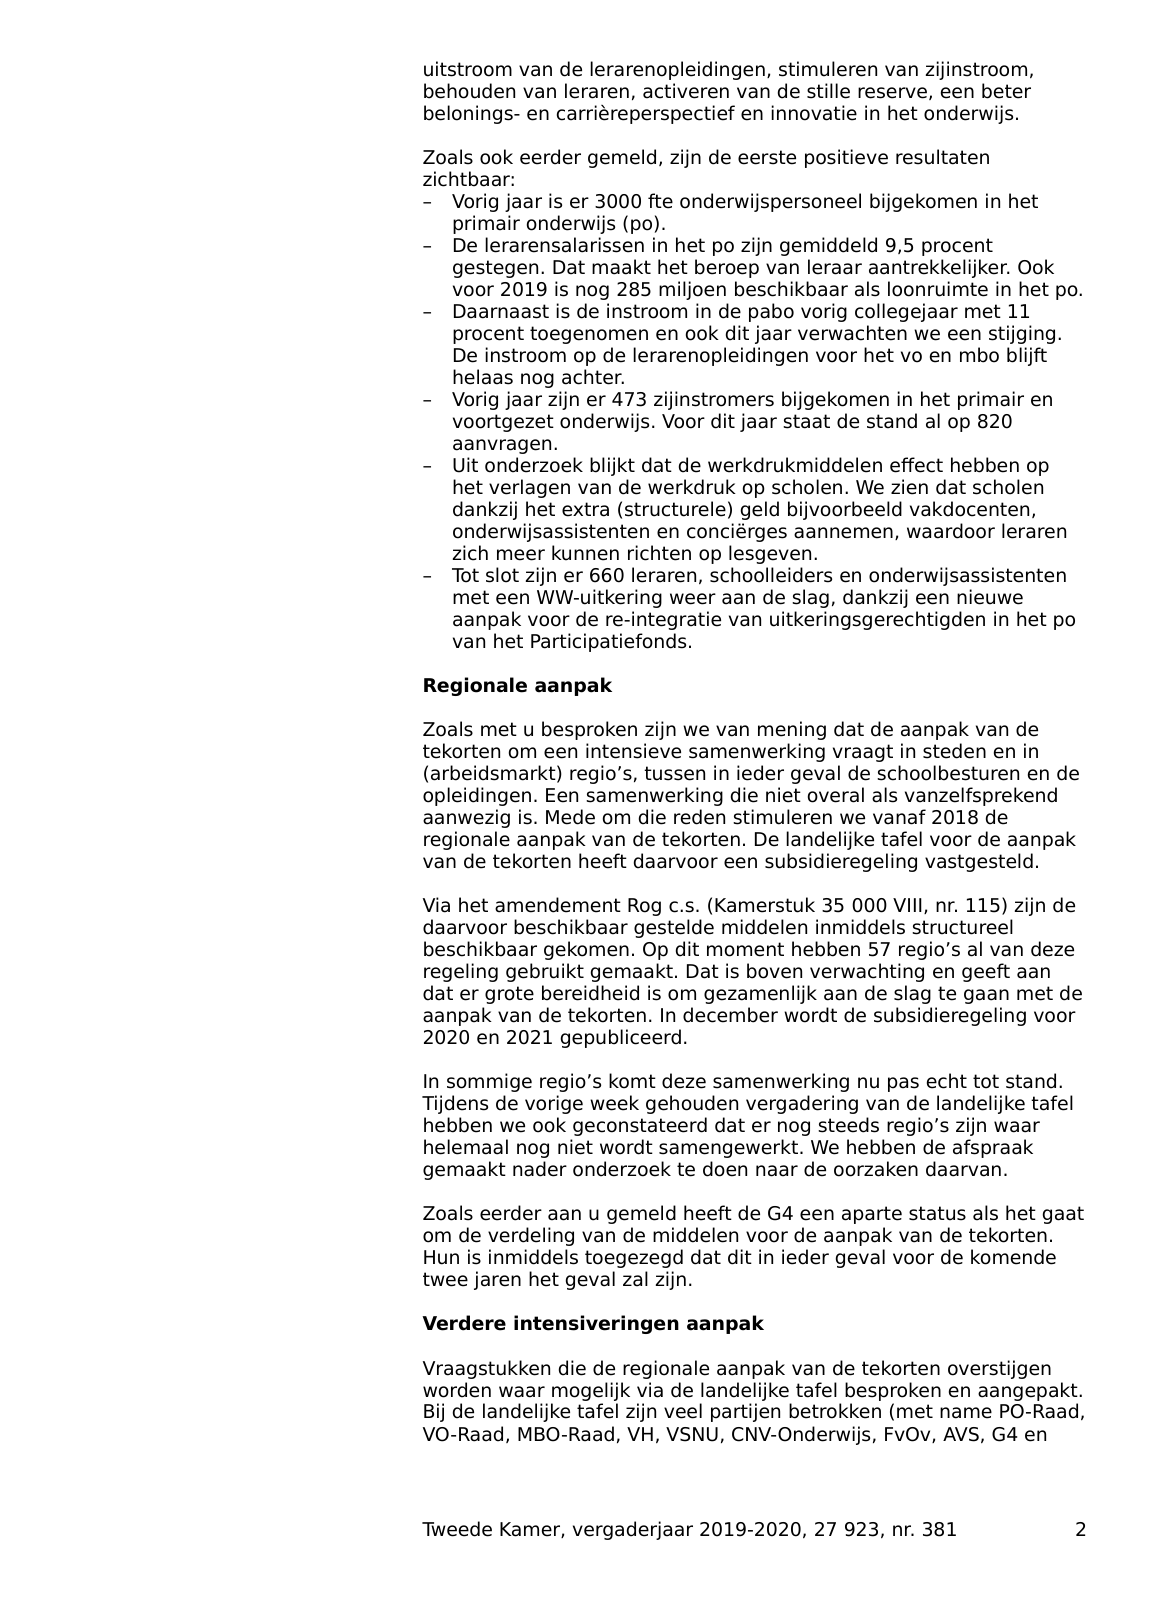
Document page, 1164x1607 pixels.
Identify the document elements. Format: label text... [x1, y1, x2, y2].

text – Vorig jaar is er 3000 fte onderwijspersoneel bijgekomen in het primair onderwijs (po). [422, 191, 1087, 235]
text – De lerarensalarissen in het po zijn gemiddeld 9,5 procent gestegen. Dat maakt het beroep van leraar aantrekkelijker. Ook voor 2019 is nog 285 miljoen beschikbaar als loonruimte in het po. [422, 235, 1087, 301]
text – Vorig jaar zijn er 473 zijinstromers bijgekomen in het primair en voortgezet onderwijs. Voor dit jaar staat de stand al op 820 aanvragen. [422, 389, 1087, 455]
text – Tot slot zijn er 660 leraren, schoolleiders en onderwijsassistenten met een WW-uitkering weer aan de slag, dankzij een nieuwe aanpak voor de re-integratie van uitkeringsgerechtigden in het po van het Participatiefonds. [422, 565, 1087, 653]
text Zoals ook eerder gemeld, zijn de eerste positieve resultaten zichtbaar: [422, 147, 1087, 191]
text – Uit onderzoek blijkt dat de werkdrukmiddelen effect hebben op het verlagen van de werkdruk op scholen. We zien dat scholen dankzij het extra (structurele) geld bijvoorbeeld vakdocenten, onderwijsassistenten en conciërges aannemen, waardoor leraren zich meer kunnen richten op lesgeven. [422, 455, 1087, 565]
text Zoals met u besproken zijn we van mening dat de aanpak van de tekorten om een intensieve samenwerking vraagt in steden en in (arbeidsmarkt) regio’s, tussen in ieder geval de schoolbesturen en de opleidingen. Een samenwerking die niet overal als vanzelfsprekend aanwezig is. Mede om die reden stimuleren we vanaf 2018 de regionale aanpak van de tekorten. De landelijke tafel voor de aanpak van de tekorten heeft daarvoor een subsidieregeling vastgesteld. [422, 719, 1087, 873]
text In sommige regio’s komt deze samenwerking nu pas echt tot stand. Tijdens de vorige week gehouden vergadering van de landelijke tafel hebben we ook geconstateerd dat er nog steeds regio’s zijn waar helemaal nog niet wordt samengewerkt. We hebben de afspraak gemaakt nader onderzoek te doen naar de oorzaken daarvan. [422, 1071, 1087, 1181]
subtitle Verdere intensiveringen aanpak [422, 1313, 1087, 1335]
text Via het amendement Rog c.s. (Kamerstuk 35 000 VIII, nr. 115) zijn de daarvoor beschikbaar gestelde middelen inmiddels structureel beschikbaar gekomen. Op dit moment hebben 57 regio’s al van deze regeling gebruikt gemaakt. Dat is boven verwachting en geeft aan dat er grote bereidheid is om gezamenlijk aan de slag te gaan met de aanpak van de tekorten. In december wordt de subsidieregeling voor 2020 en 2021 gepubliceerd. [422, 895, 1087, 1049]
text – Daarnaast is de instroom in de pabo vorig collegejaar met 11 procent toegenomen en ook dit jaar verwachten we een stijging. De instroom op de lerarenopleidingen voor het vo en mbo blijft helaas nog achter. [422, 301, 1087, 389]
text Vraagstukken die de regionale aanpak van de tekorten overstijgen worden waar mogelijk via de landelijke tafel besproken en aangepakt. Bij de landelijke tafel zijn veel partijen betrokken (met name PO-Raad, VO-Raad, MBO-Raad, VH, VSNU, CNV-Onderwijs, FvOv, AVS, G4 en [422, 1357, 1087, 1445]
text uitstroom van de lerarenopleidingen, stimuleren van zijinstroom, behouden van leraren, activeren van de stille reserve, een beter belonings- en carrièreperspectief en innovatie in het onderwijs. [422, 59, 1087, 125]
text Zoals eerder aan u gemeld heeft de G4 een aparte status als het gaat om de verdeling van de middelen voor de aanpak van de tekorten. Hun is inmiddels toegezegd dat dit in ieder geval voor de komende twee jaren het geval zal zijn. [422, 1203, 1087, 1291]
subtitle Regionale aanpak [422, 675, 1087, 697]
